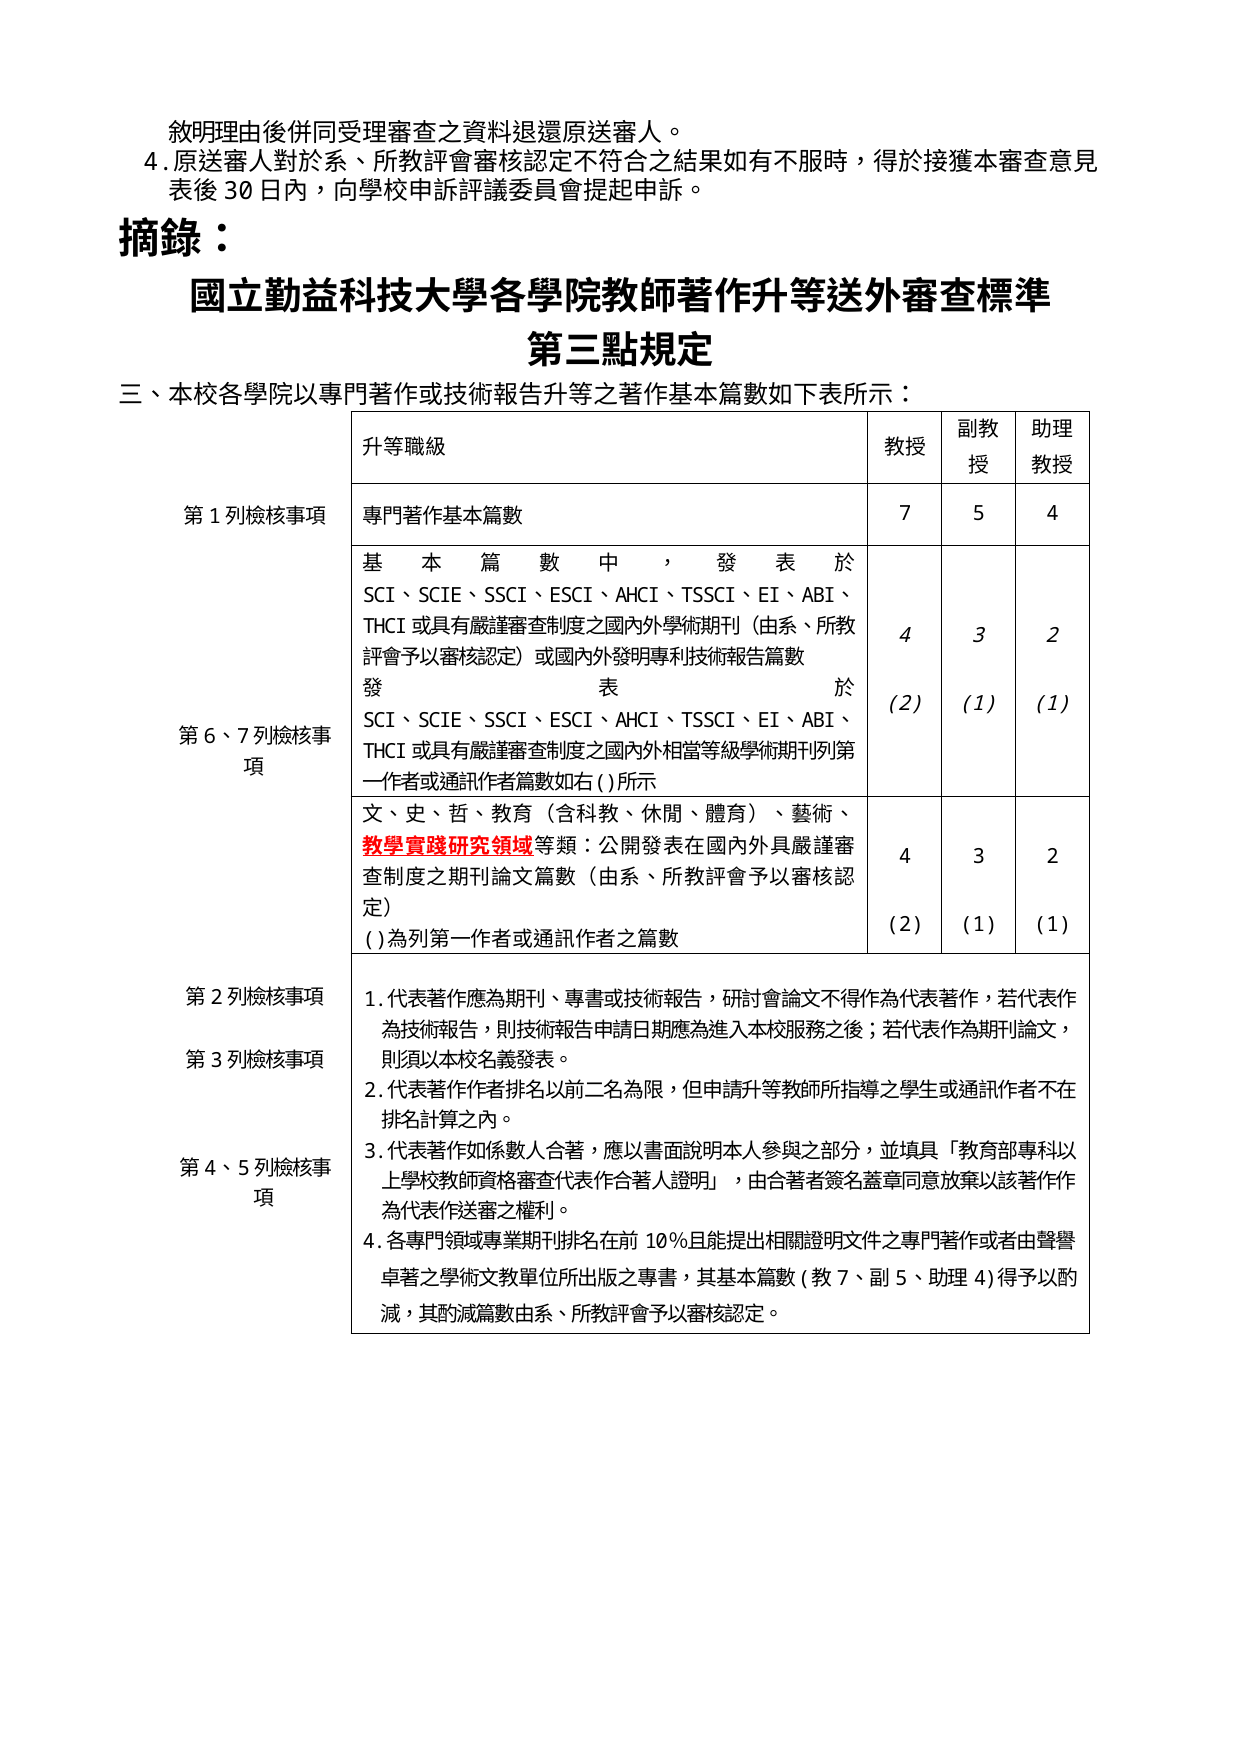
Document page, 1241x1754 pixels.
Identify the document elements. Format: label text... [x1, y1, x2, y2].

table_cell 4 [1016, 484, 1089, 545]
table_cell 4 (2) [868, 797, 941, 953]
text 三、本校各學院以專門著作或技術報告升等之著作基本篇數如下表所示： [118, 374, 1122, 411]
table_cell 第1列檢核事項 [159, 483, 351, 545]
table_cell 2 (1) [1016, 546, 1089, 796]
text 敘明理由後併同受理審查之資料退還原送審人。 [143, 118, 1122, 147]
table_cell 3 (1) [942, 797, 1015, 953]
table_cell [159, 1120, 351, 1150]
text 4.原送審人對於系、所教評會審核認定不符合之結果如有不服時，得於接獲本審查意見表後30日內，向學校申訴評議委員會提起申訴。 [143, 147, 1122, 206]
text 摘錄： [118, 206, 1122, 266]
table_cell 專門著作基本篇數 [352, 484, 867, 545]
table_cell 1.代表著作應為期刊、專書或技術報告，研討會論文不得作為代表著作，若代表作為技術報告，則技術報告申請日期應為進入本校服務之後；若代表作為期刊論文，則須以本校名義發表。 2.代表著作作者排名以前二名為限，但申請升等教師所指導之學生或通訊作者不在排名計算之內。 3.代表著作如係數人合著，應以書面說明本人參與之部分，並填具「教育部專科以上學校教師資格審查代表作合著人證明」，由合著者簽名蓋章同意放棄以該著作作為代表作送審之權利。 4.各專門領域專業期刊排名在前10％且能提出相關證明文件之專門著作或者由聲譽卓著之學術文教單位所出版之專書，其基本篇數(教7、副5、助理4)得予以酌減，其酌減篇數由系、所教評會予以審核認定。 [352, 954, 1089, 1333]
table_cell 第6、7列檢核事項 [159, 545, 351, 953]
table_cell 第2列檢核事項 [159, 953, 351, 1037]
table_cell 文、史、哲、教育（含科教、休閒、體育）、藝術、教學實踐研究領域等類：公開發表在國內外具嚴謹審查制度之期刊論文篇數（由系、所教評會予以審核認定） ()為列第一作者或通訊作者之篇數 [352, 797, 867, 953]
table_header 助理 教授 [1016, 412, 1089, 483]
table_cell 第4、5列檢核事項 [159, 1150, 351, 1333]
table_cell 5 [942, 484, 1015, 545]
table_cell [159, 1079, 351, 1120]
table_cell 7 [868, 484, 941, 545]
text 第三點規定 [118, 320, 1122, 374]
table_cell 第3列檢核事項 [159, 1038, 351, 1079]
table_header [159, 411, 351, 483]
text 國立勤益科技大學各學院教師著作升等送外審查標準 [118, 266, 1122, 320]
table_cell 3 (1) [942, 546, 1015, 796]
table_cell 4 (2) [868, 546, 941, 796]
table_header 升等職級 [352, 412, 867, 483]
table_cell 2 (1) [1016, 797, 1089, 953]
table_header 副教授 [942, 412, 1015, 483]
table_header 教授 [868, 412, 941, 483]
table_cell 基本篇數中，發表於SCI、SCIE、SSCI、ESCI、AHCI、TSSCI、EI、ABI、THCI或具有嚴謹審查制度之國內外學術期刊（由系、所教評會予以審核認定）或國內外發明專利技術報告篇數 發表於SCI、SCIE、SSCI、ESCI、AHCI、TSSCI、EI、ABI、THCI或具有嚴謹審查制度之國內外相當等級學術期刊列第一作者或通訊作者篇數如右()所示 [352, 546, 867, 796]
